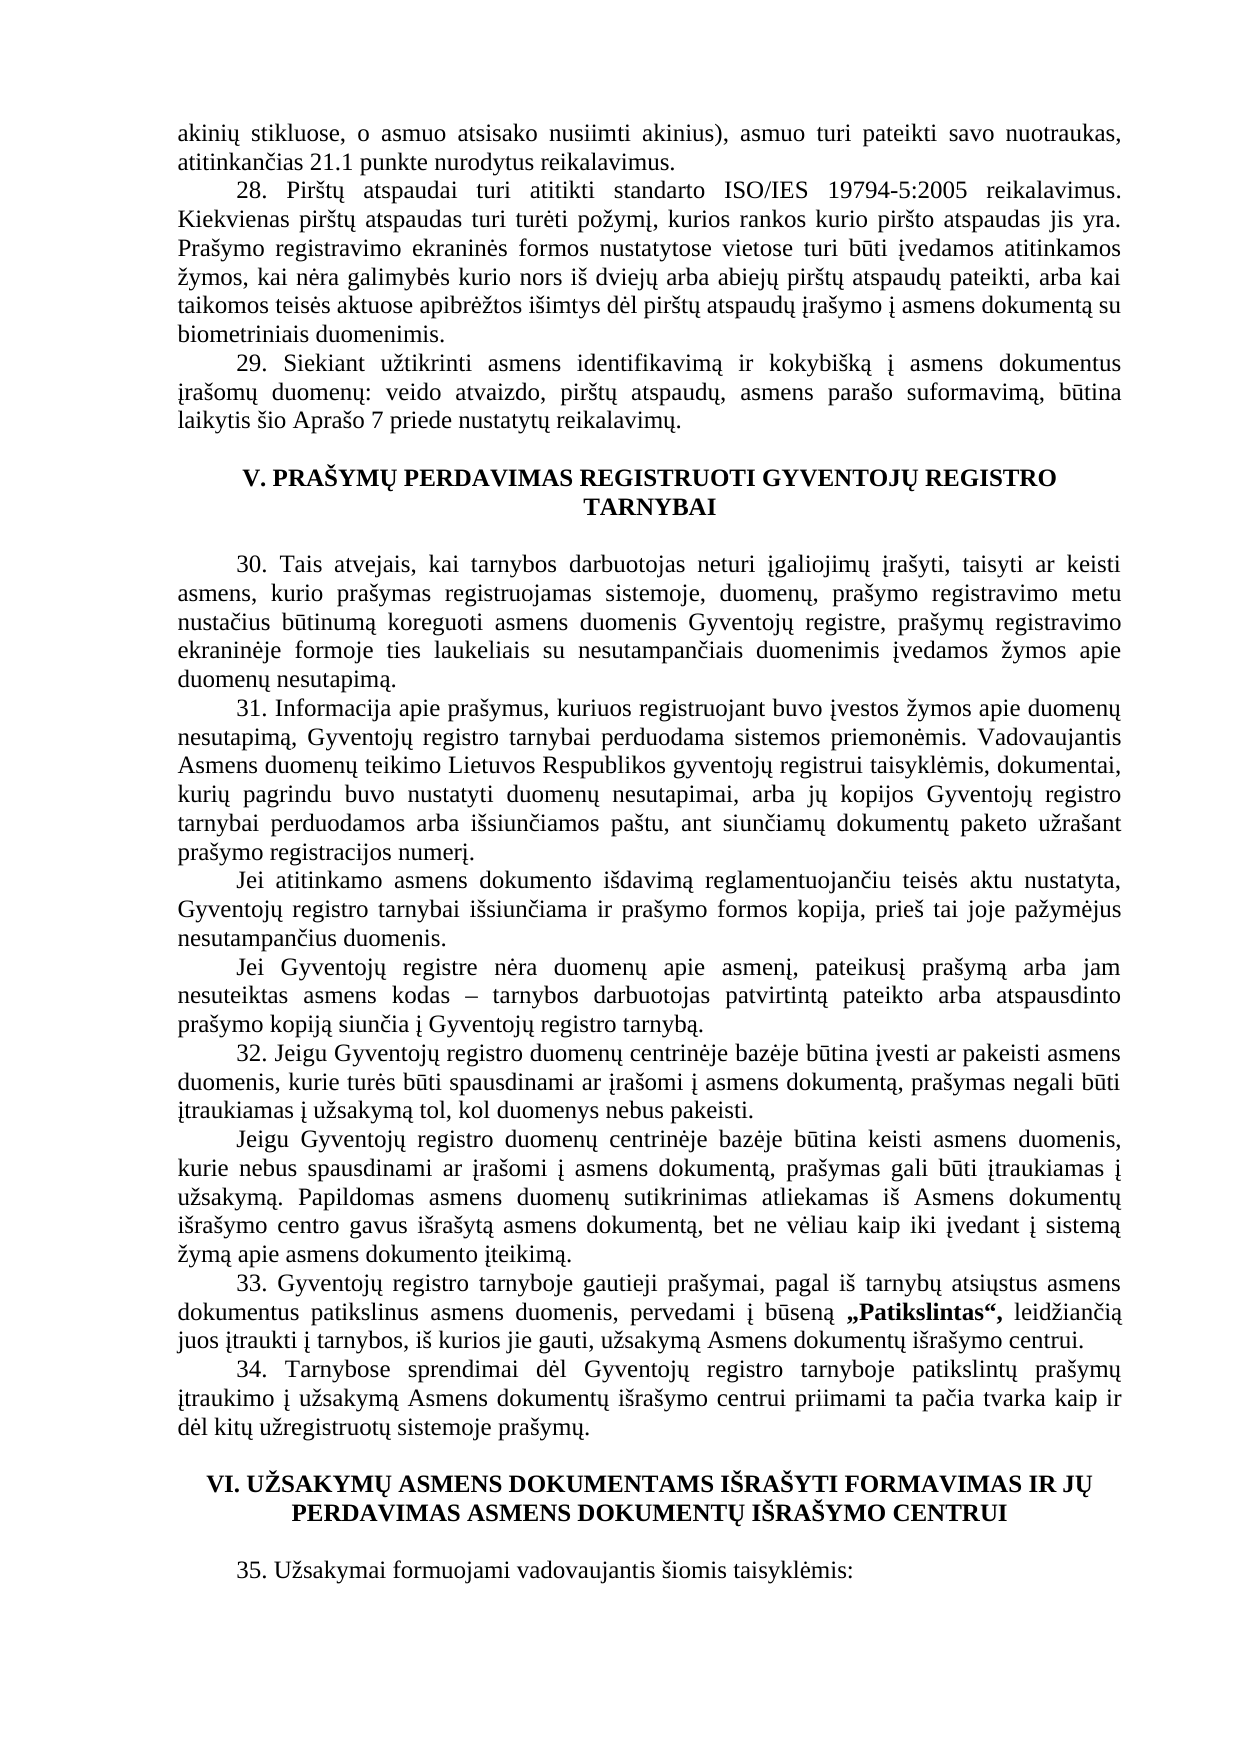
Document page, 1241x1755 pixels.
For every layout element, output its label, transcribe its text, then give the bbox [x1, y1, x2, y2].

text Jei Gyventojų registre nėra duomenų apie asmenį, pateikusį prašymą arba jam nesuteiktas asmens kodas – tarnybos darbuotojas patvirtintą pateikto arba atspausdinto prašymo kopiją siunčia į Gyventojų registro tarnybą. [177, 952, 1122, 1038]
text akinių stikluose, o asmuo atsisako nusiimti akinius), asmuo turi pateikti savo nuotraukas, atitinkančias 21.1 punkte nurodytus reikalavimus. [177, 118, 1122, 176]
text 33. Gyventojų registro tarnyboje gautieji prašymai, pagal iš tarnybų atsiųstus asmens dokumentus patikslinus asmens duomenis, pervedami į būseną „Patikslintas“, leidžiančią juos įtraukti į tarnybos, iš kurios jie gauti, užsakymą Asmens dokumentų išrašymo centrui. [177, 1268, 1122, 1354]
text VI. UŽSAKYMŲ ASMENS DOKUMENTAMS IŠRAŠYTI FORMAVIMAS IR JŲ PERDAVIMAS ASMENS DOKUMENTŲ IŠRAŠYMO CENTRUI [177, 1469, 1122, 1527]
text V. PRAŠYMŲ PERDAVIMAS REGISTRUOTI GYVENTOJŲ REGISTRO TARNYBAI [177, 463, 1122, 521]
text 30. Tais atvejais, kai tarnybos darbuotojas neturi įgaliojimų įrašyti, taisyti ar keisti asmens, kurio prašymas registruojamas sistemoje, duomenų, prašymo registravimo metu nustačius būtinumą koreguoti asmens duomenis Gyventojų registre, prašymų registravimo ekraninėje formoje ties laukeliais su nesutampančiais duomenimis įvedamos žymos apie duomenų nesutapimą. [177, 549, 1122, 693]
text 31. Informacija apie prašymus, kuriuos registruojant buvo įvestos žymos apie duomenų nesutapimą, Gyventojų registro tarnybai perduodama sistemos priemonėmis. Vadovaujantis Asmens duomenų teikimo Lietuvos Respublikos gyventojų registrui taisyklėmis, dokumentai, kurių pagrindu buvo nustatyti duomenų nesutapimai, arba jų kopijos Gyventojų registro tarnybai perduodamos arba išsiunčiamos paštu, ant siunčiamų dokumentų paketo užrašant prašymo registracijos numerį. [177, 693, 1122, 866]
text 34. Tarnybose sprendimai dėl Gyventojų registro tarnyboje patikslintų prašymų įtraukimo į užsakymą Asmens dokumentų išrašymo centrui priimami ta pačia tvarka kaip ir dėl kitų užregistruotų sistemoje prašymų. [177, 1354, 1122, 1441]
text 29. Siekiant užtikrinti asmens identifikavimą ir kokybišką į asmens dokumentus įrašomų duomenų: veido atvaizdo, pirštų atspaudų, asmens parašo suformavimą, būtina laikytis šio Aprašo 7 priede nustatytų reikalavimų. [177, 348, 1122, 434]
text Jeigu Gyventojų registro duomenų centrinėje bazėje būtina keisti asmens duomenis, kurie nebus spausdinami ar įrašomi į asmens dokumentą, prašymas gali būti įtraukiamas į užsakymą. Papildomas asmens duomenų sutikrinimas atliekamas iš Asmens dokumentų išrašymo centro gavus išrašytą asmens dokumentą, bet ne vėliau kaip iki įvedant į sistemą žymą apie asmens dokumento įteikimą. [177, 1124, 1122, 1268]
text 35. Užsakymai formuojami vadovaujantis šiomis taisyklėmis: [177, 1556, 1122, 1584]
text Jei atitinkamo asmens dokumento išdavimą reglamentuojančiu teisės aktu nustatyta, Gyventojų registro tarnybai išsiunčiama ir prašymo formos kopija, prieš tai joje pažymėjus nesutampančius duomenis. [177, 866, 1122, 952]
text 28. Pirštų atspaudai turi atitikti standarto ISO/IES 19794-5:2005 reikalavimus. Kiekvienas pirštų atspaudas turi turėti požymį, kurios rankos kurio piršto atspaudas jis yra. Prašymo registravimo ekraninės formos nustatytose vietose turi būti įvedamos atitinkamos žymos, kai nėra galimybės kurio nors iš dviejų arba abiejų pirštų atspaudų pateikti, arba kai taikomos teisės aktuose apibrėžtos išimtys dėl pirštų atspaudų įrašymo į asmens dokumentą su biometriniais duomenimis. [177, 176, 1122, 348]
text 32. Jeigu Gyventojų registro duomenų centrinėje bazėje būtina įvesti ar pakeisti asmens duomenis, kurie turės būti spausdinami ar įrašomi į asmens dokumentą, prašymas negali būti įtraukiamas į užsakymą tol, kol duomenys nebus pakeisti. [177, 1038, 1122, 1124]
